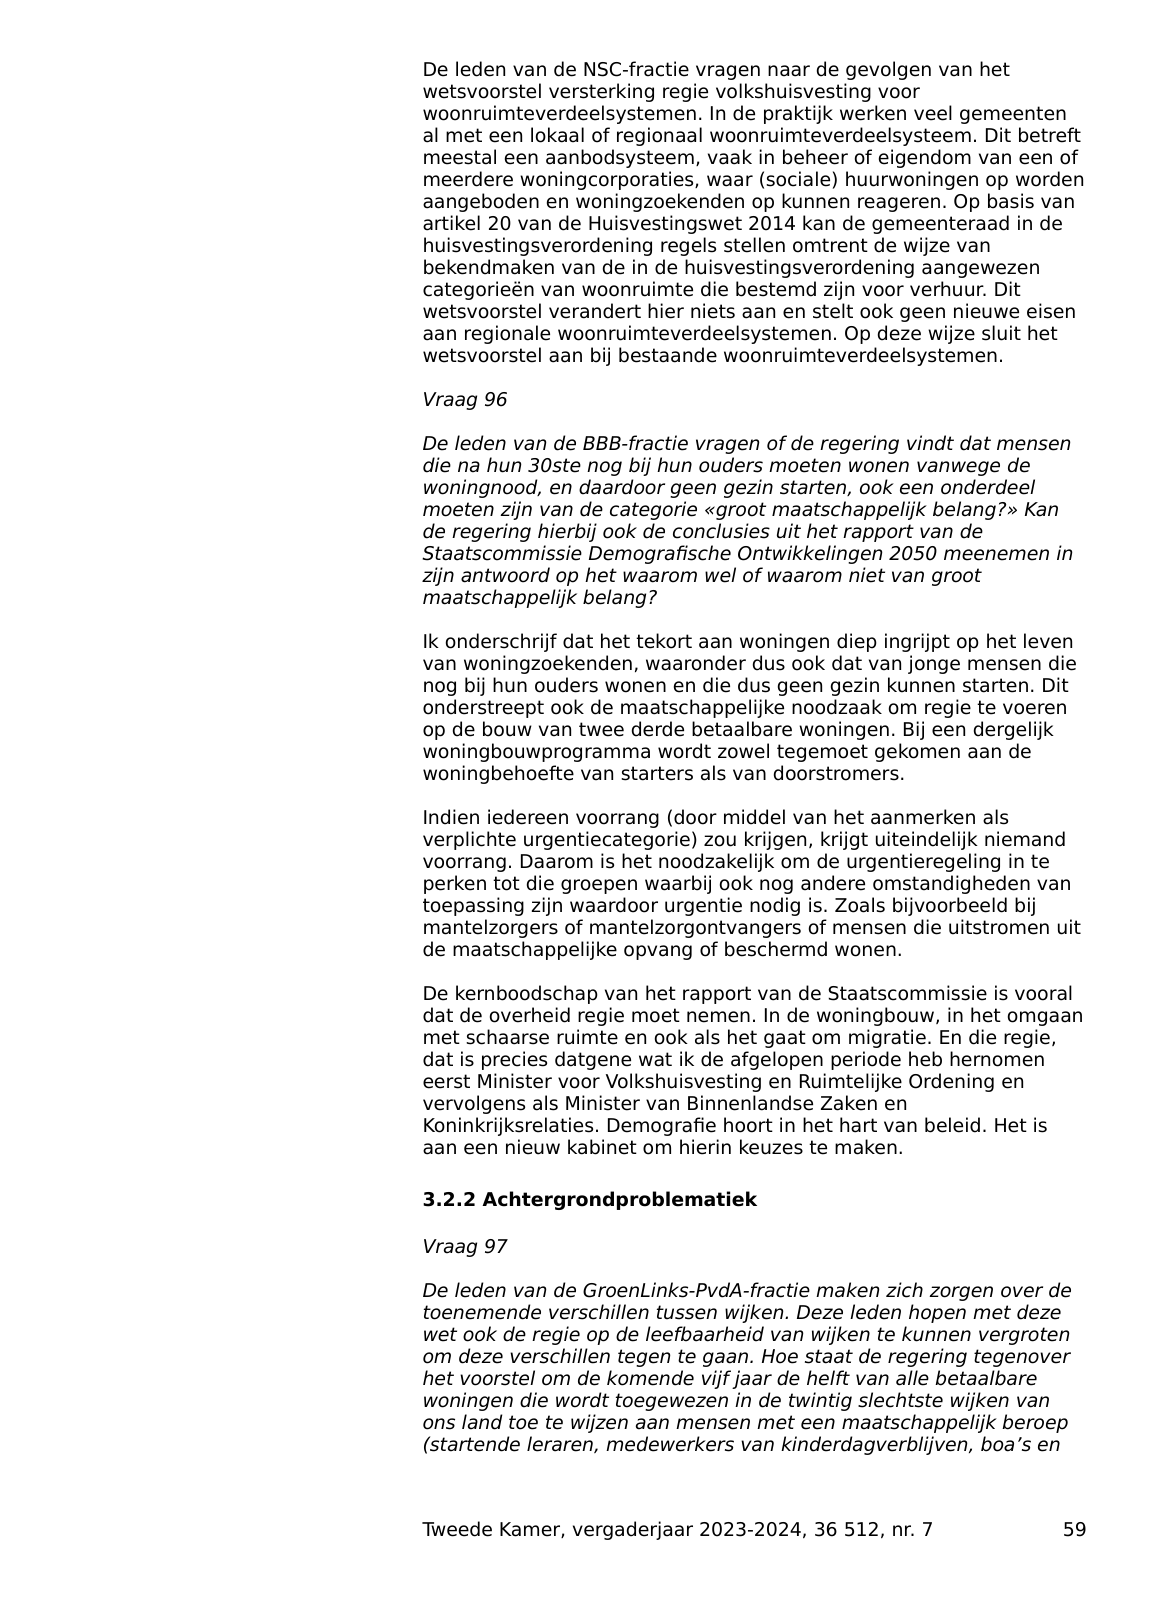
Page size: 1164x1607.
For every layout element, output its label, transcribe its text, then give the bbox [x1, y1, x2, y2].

text De kernboodschap van het rapport van de Staatscommissie is vooral dat de overheid regie moet nemen. In de woningbouw, in het omgaan met schaarse ruimte en ook als het gaat om migratie. En die regie, dat is precies datgene wat ik de afgelopen periode heb hernomen eerst Minister voor Volkshuisvesting en Ruimtelijke Ordening en vervolgens als Minister van Binnenlandse Zaken en Koninkrijksrelaties. Demografie hoort in het hart van beleid. Het is aan een nieuw kabinet om hierin keuzes te maken. [422, 983, 1087, 1159]
text De leden van de NSC-fractie vragen naar de gevolgen van het wetsvoorstel versterking regie volkshuisvesting voor woonruimteverdeelsystemen. In de praktijk werken veel gemeenten al met een lokaal of regionaal woonruimteverdeelsysteem. Dit betreft meestal een aanbodsysteem, vaak in beheer of eigendom van een of meerdere woningcorporaties, waar (sociale) huurwoningen op worden aangeboden en woningzoekenden op kunnen reageren. Op basis van artikel 20 van de Huisvestingswet 2014 kan de gemeenteraad in de huisvestingsverordening regels stellen omtrent de wijze van bekendmaken van de in de huisvestingsverordening aangewezen categorieën van woonruimte die bestemd zijn voor verhuur. Dit wetsvoorstel verandert hier niets aan en stelt ook geen nieuwe eisen aan regionale woonruimteverdeelsystemen. Op deze wijze sluit het wetsvoorstel aan bij bestaande woonruimteverdeelsystemen. [422, 59, 1087, 367]
subtitle Vraag 96 [422, 389, 1087, 411]
subtitle 3.2.2 Achtergrondproblematiek [422, 1189, 1087, 1211]
text De leden van de BBB-fractie vragen of de regering vindt dat mensen die na hun 30ste nog bij hun ouders moeten wonen vanwege de woningnood, en daardoor geen gezin starten, ook een onderdeel moeten zijn van de categorie «groot maatschappelijk belang?» Kan de regering hierbij ook de conclusies uit het rapport van de Staatscommissie Demografische Ontwikkelingen 2050 meenemen in zijn antwoord op het waarom wel of waarom niet van groot maatschappelijk belang? [422, 433, 1087, 609]
subtitle Vraag 97 [422, 1236, 1087, 1258]
text Indien iedereen voorrang (door middel van het aanmerken als verplichte urgentiecategorie) zou krijgen, krijgt uiteindelijk niemand voorrang. Daarom is het noodzakelijk om de urgentieregeling in te perken tot die groepen waarbij ook nog andere omstandigheden van toepassing zijn waardoor urgentie nodig is. Zoals bijvoorbeeld bij mantelzorgers of mantelzorgontvangers of mensen die uitstromen uit de maatschappelijke opvang of beschermd wonen. [422, 807, 1087, 961]
text De leden van de GroenLinks-PvdA-fractie maken zich zorgen over de toenemende verschillen tussen wijken. Deze leden hopen met deze wet ook de regie op de leefbaarheid van wijken te kunnen vergroten om deze verschillen tegen te gaan. Hoe staat de regering tegenover het voorstel om de komende vijf jaar de helft van alle betaalbare woningen die wordt toegewezen in de twintig slechtste wijken van ons land toe te wijzen aan mensen met een maatschappelijk beroep (startende leraren, medewerkers van kinderdagverblijven, boa’s en [422, 1280, 1087, 1456]
text Ik onderschrijf dat het tekort aan woningen diep ingrijpt op het leven van woningzoekenden, waaronder dus ook dat van jonge mensen die nog bij hun ouders wonen en die dus geen gezin kunnen starten. Dit onderstreept ook de maatschappelijke noodzaak om regie te voeren op de bouw van twee derde betaalbare woningen. Bij een dergelijk woningbouwprogramma wordt zowel tegemoet gekomen aan de woningbehoefte van starters als van doorstromers. [422, 631, 1087, 785]
